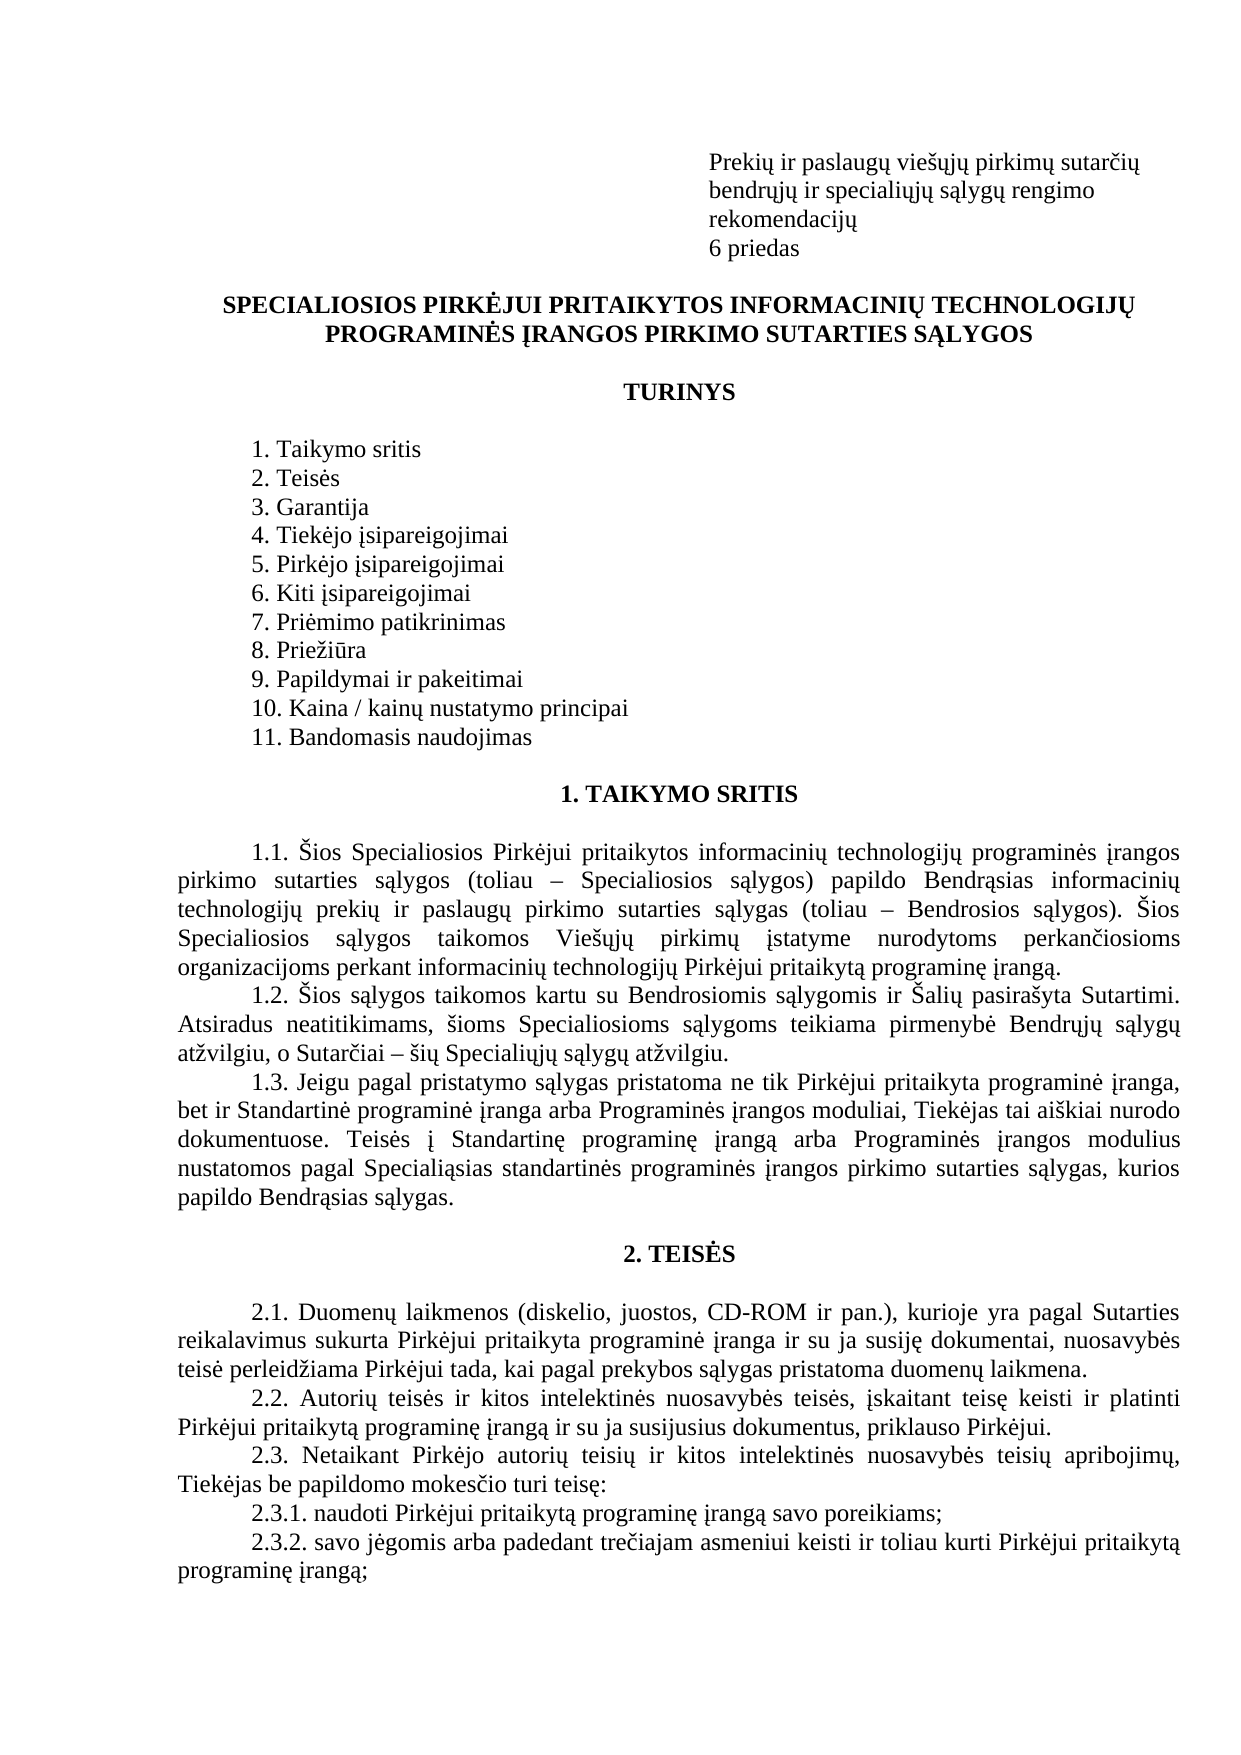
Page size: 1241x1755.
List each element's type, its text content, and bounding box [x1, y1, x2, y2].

text bendrųjų ir specialiųjų sąlygų rengimo [177, 176, 1181, 204]
text 10. Kaina / kainų nustatymo principai [177, 693, 1181, 722]
text 1.1. Šios Specialiosios Pirkėjui pritaikytos informacinių technologijų programinės įrangos pirkimo sutarties sąlygos (toliau – Specialiosios sąlygos) papildo Bendrąsias informacinių technologijų prekių ir paslaugų pirkimo sutarties sąlygas (toliau – Bendrosios sąlygos). Šios Specialiosios sąlygos taikomos Viešųjų pirkimų įstatyme nurodytoms perkančiosioms organizacijoms perkant informacinių technologijų Pirkėjui pritaikytą programinę įrangą. [177, 837, 1181, 981]
text 2.3.2. savo jėgomis arba padedant trečiajam asmeniui keisti ir toliau kurti Pirkėjui pritaikytą programinę įrangą; [177, 1527, 1181, 1584]
text 2.3. Netaikant Pirkėjo autorių teisių ir kitos intelektinės nuosavybės teisių apribojimų, Tiekėjas be papildomo mokesčio turi teisę: [177, 1441, 1181, 1498]
text Turinys [177, 377, 1181, 406]
text 8. Priežiūra [177, 636, 1181, 664]
text Prekių ir paslaugų viešųjų pirkimų sutarčių [177, 147, 1181, 176]
text 7. Priėmimo patikrinimas [177, 607, 1181, 636]
text rekomendacijų [177, 204, 1181, 233]
text 11. Bandomasis naudojimas [177, 722, 1181, 751]
text 1. Taikymo sritis [177, 434, 1181, 463]
text 3. Garantija [177, 492, 1181, 521]
text 6. Kiti įsipareigojimai [177, 578, 1181, 607]
text 4. Tiekėjo įsipareigojimai [177, 521, 1181, 549]
text 2. Teisės [177, 1239, 1181, 1268]
text 2.1. Duomenų laikmenos (diskelio, juostos, CD-ROM ir pan.), kurioje yra pagal Sutarties reikalavimus sukurta Pirkėjui pritaikyta programinė įranga ir su ja susiję dokumentai, nuosavybės teisė perleidžiama Pirkėjui tada, kai pagal prekybos sąlygas pristatoma duomenų laikmena. [177, 1297, 1181, 1383]
text 9. Papildymai ir pakeitimai [177, 664, 1181, 693]
text 2. Teisės [177, 463, 1181, 492]
text 6 priedas [177, 233, 1181, 262]
text SPECIALIOSIOS PIRKĖJUI PRITAIKYTOS INFORMACINIŲ TECHNOLOGIJŲ PROGRAMINĖS ĮRANGOS PIRKIMO SUTARTIES SĄLYGOS [177, 291, 1181, 348]
text 2.2. Autorių teisės ir kitos intelektinės nuosavybės teisės, įskaitant teisę keisti ir platinti Pirkėjui pritaikytą programinę įrangą ir su ja susijusius dokumentus, priklauso Pirkėjui. [177, 1383, 1181, 1441]
text 1.2. Šios sąlygos taikomos kartu su Bendrosiomis sąlygomis ir Šalių pasirašyta Sutartimi. Atsiradus neatitikimams, šioms Specialiosioms sąlygoms teikiama pirmenybė Bendrųjų sąlygų atžvilgiu, o Sutarčiai – šių Specialiųjų sąlygų atžvilgiu. [177, 981, 1181, 1067]
text 5. Pirkėjo įsipareigojimai [177, 549, 1181, 578]
text 1.3. Jeigu pagal pristatymo sąlygas pristatoma ne tik Pirkėjui pritaikyta programinė įranga, bet ir Standartinė programinė įranga arba Programinės įrangos moduliai, Tiekėjas tai aiškiai nurodo dokumentuose. Teisės į Standartinę programinę įrangą arba Programinės įrangos modulius nustatomos pagal Specialiąsias standartinės programinės įrangos pirkimo sutarties sąlygas, kurios papildo Bendrąsias sąlygas. [177, 1067, 1181, 1211]
text 2.3.1. naudoti Pirkėjui pritaikytą programinę įrangą savo poreikiams; [177, 1498, 1181, 1527]
text 1. Taikymo sritis [177, 779, 1181, 808]
